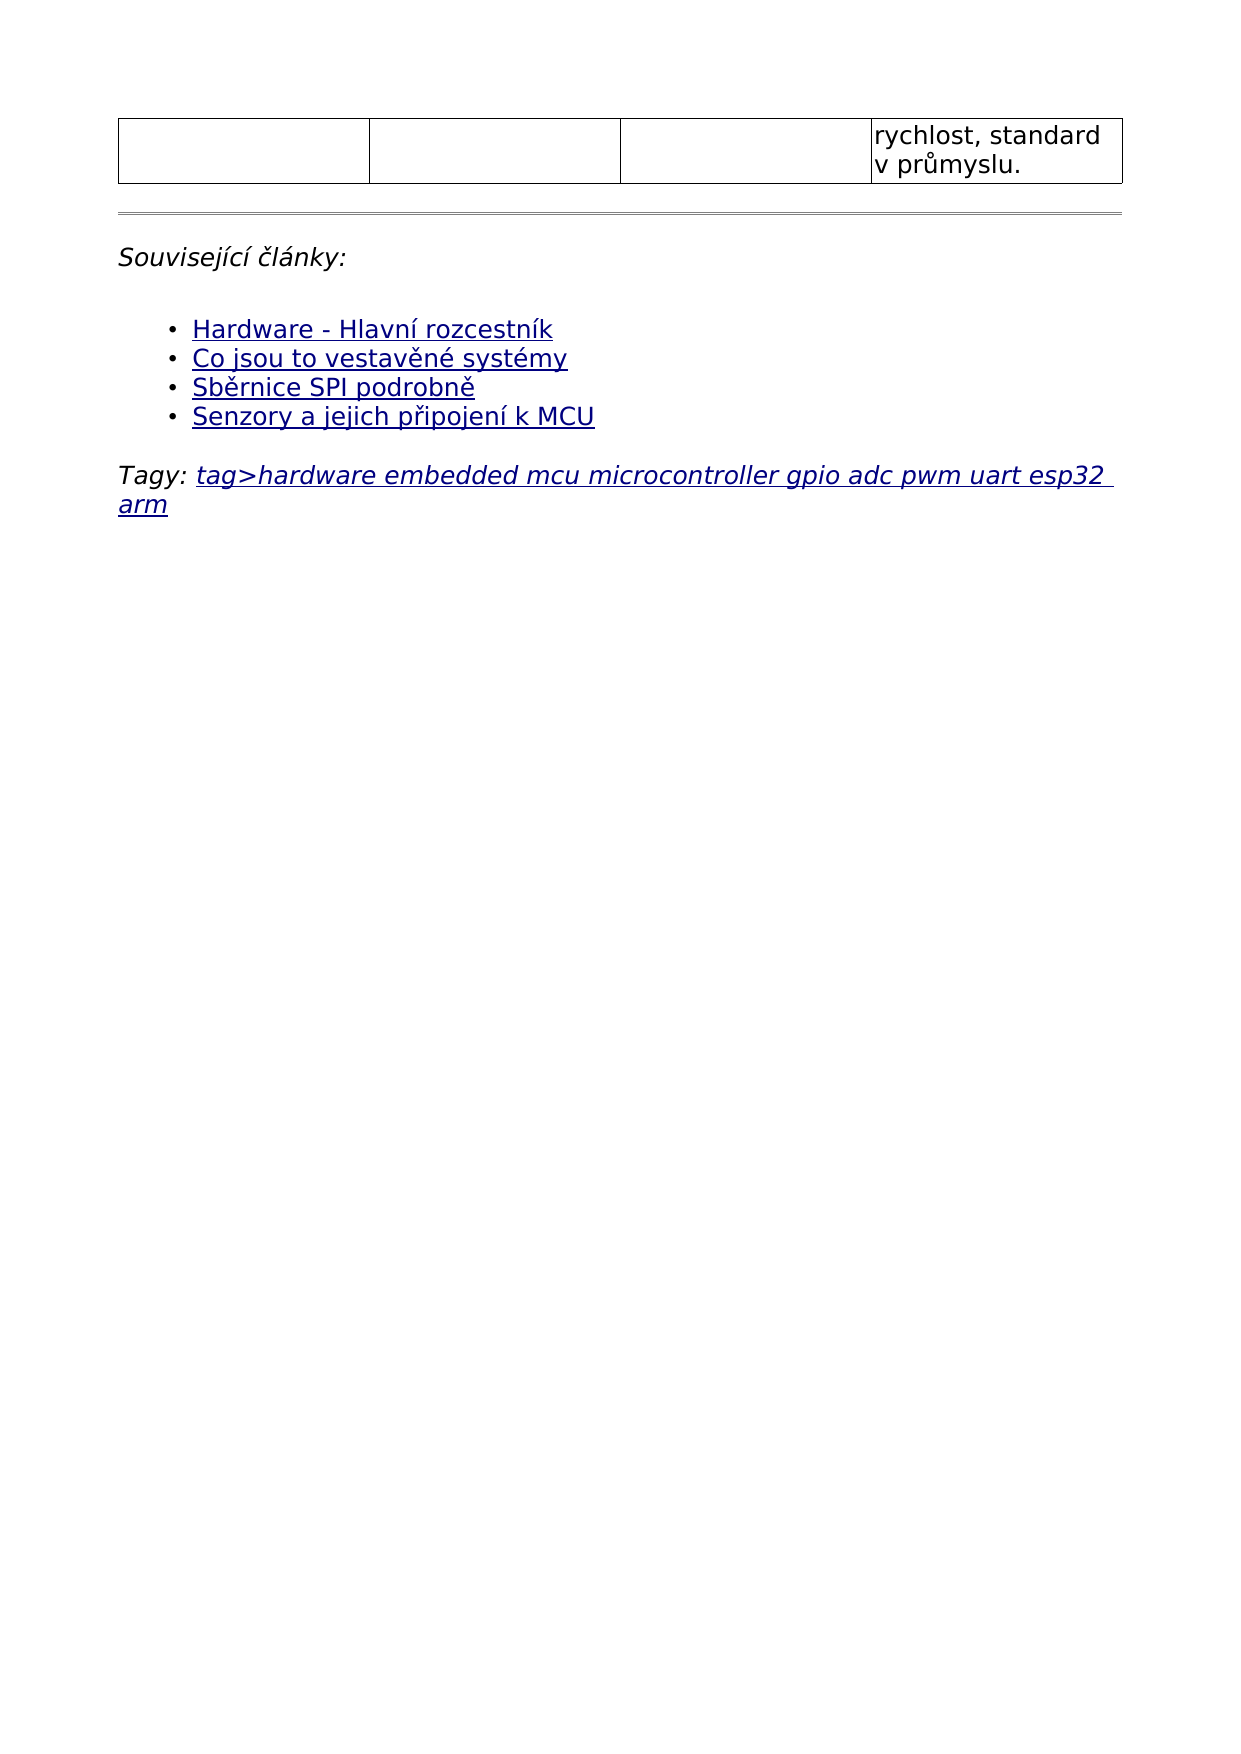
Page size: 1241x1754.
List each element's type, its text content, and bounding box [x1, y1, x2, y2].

list Co jsou to vestavěné systémy [177, 344, 1122, 373]
list Hardware - Hlavní rozcestník [177, 315, 1122, 344]
table_cell [370, 119, 620, 182]
table_cell [621, 119, 871, 182]
text Tagy: tag>hardware embedded mcu microcontroller gpio adc pwm uart esp32 arm [118, 461, 1122, 519]
list Sběrnice SPI podrobně [177, 373, 1122, 402]
table_cell rychlost, standard v průmyslu. [872, 119, 1122, 182]
text Související články: [118, 244, 1122, 273]
list Senzory a jejich připojení k MCU [177, 402, 1122, 431]
table_cell [119, 119, 369, 182]
